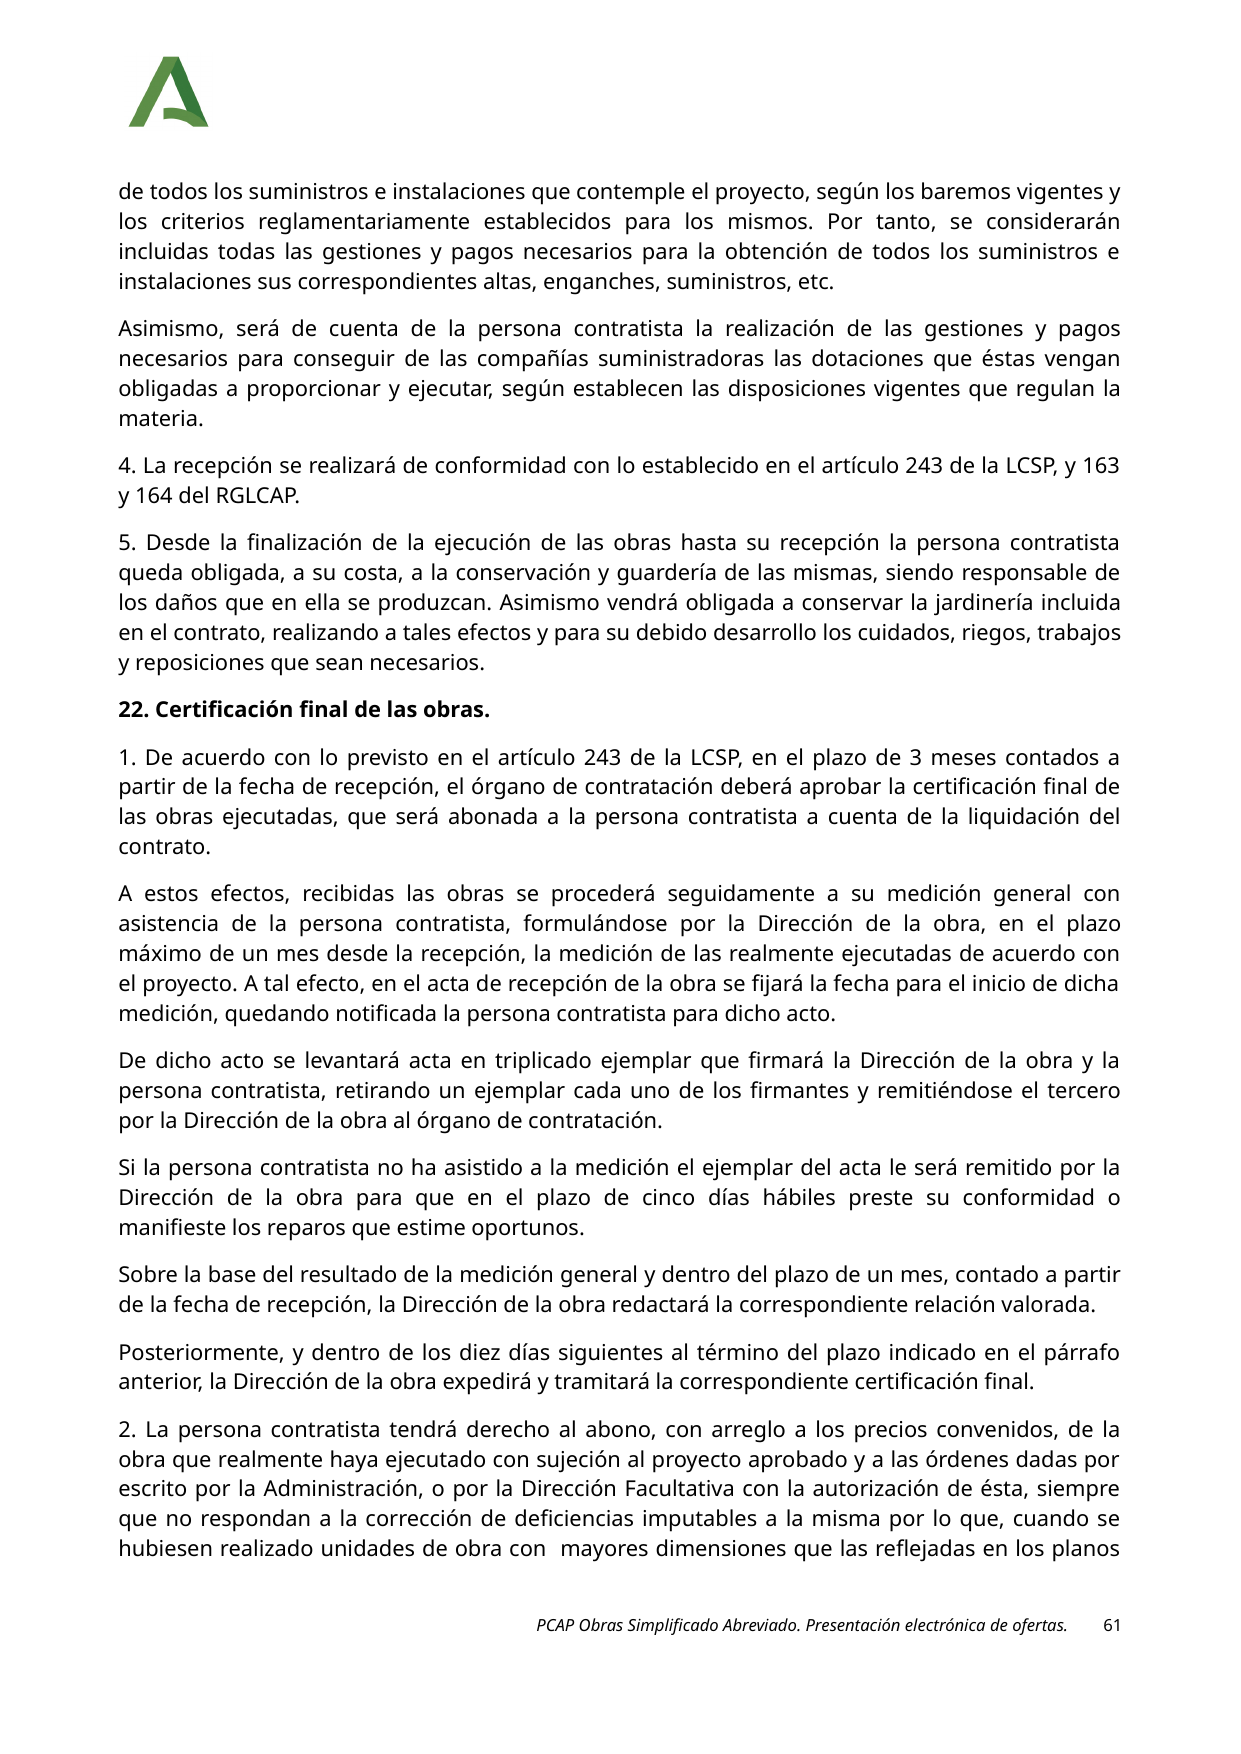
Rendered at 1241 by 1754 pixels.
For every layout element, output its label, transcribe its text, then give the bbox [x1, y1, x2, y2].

text 4. La recepción se realizará de conformidad con lo establecido en el artículo 243 de la LCSP, y 163 y 164 del RGLCAP. [118, 450, 1122, 510]
text de todos los suministros e instalaciones que contemple el proyecto, según los baremos vigentes y los criterios reglamentariamente establecidos para los mismos. Por tanto, se considerarán incluidas todas las gestiones y pagos necesarios para la obtención de todos los suministros e instalaciones sus correspondientes altas, enganches, suministros, etc. [118, 176, 1122, 296]
text Si la persona contratista no ha asistido a la medición el ejemplar del acta le será remitido por la Dirección de la obra para que en el plazo de cinco días hábiles preste su conformidad o manifieste los reparos que estime oportunos. [118, 1152, 1122, 1242]
text A estos efectos, recibidas las obras se procederá seguidamente a su medición general con asistencia de la persona contratista, formulándose por la Dirección de la obra, en el plazo máximo de un mes desde la recepción, la medición de las realmente ejecutadas de acuerdo con el proyecto. A tal efecto, en el acta de recepción de la obra se fijará la fecha para el inicio de dicha medición, quedando notificada la persona contratista para dicho acto. [118, 878, 1122, 1027]
subtitle 22. Certificación final de las obras. [118, 694, 1122, 724]
picture [124, 52, 213, 131]
text Posteriormente, y dentro de los diez días siguientes al término del plazo indicado en el párrafo anterior, la Dirección de la obra expedirá y tramitará la correspondiente certificación final. [118, 1337, 1122, 1396]
text 2. La persona contratista tendrá derecho al abono, con arreglo a los precios convenidos, de la obra que realmente haya ejecutado con sujeción al proyecto aprobado y a las órdenes dadas por escrito por la Administración, o por la Dirección Facultativa con la autorización de ésta, siempre que no respondan a la corrección de deficiencias imputables a la misma por lo que, cuando se hubiesen realizado unidades de obra con mayores dimensiones que las reflejadas en los planos [118, 1414, 1122, 1563]
text De dicho acto se levantará acta en triplicado ejemplar que firmará la Dirección de la obra y la persona contratista, retirando un ejemplar cada uno de los firmantes y remitiéndose el tercero por la Dirección de la obra al órgano de contratación. [118, 1045, 1122, 1134]
text 1. De acuerdo con lo previsto en el artículo 243 de la LCSP, en el plazo de 3 meses contados a partir de la fecha de recepción, el órgano de contratación deberá aprobar la certificación final de las obras ejecutadas, que será abonada a la persona contratista a cuenta de la liquidación del contrato. [118, 742, 1122, 861]
text 5. Desde la finalización de la ejecución de las obras hasta su recepción la persona contratista queda obligada, a su costa, a la conservación y guardería de las mismas, siendo responsable de los daños que en ella se produzcan. Asimismo vendrá obligada a conservar la jardinería incluida en el contrato, realizando a tales efectos y para su debido desarrollo los cuidados, riegos, trabajos y reposiciones que sean necesarios. [118, 527, 1122, 676]
text Sobre la base del resultado de la medición general y dentro del plazo de un mes, contado a partir de la fecha de recepción, la Dirección de la obra redactará la correspondiente relación valorada. [118, 1259, 1122, 1319]
text Asimismo, será de cuenta de la persona contratista la realización de las gestiones y pagos necesarios para conseguir de las compañías suministradoras las dotaciones que éstas vengan obligadas a proporcionar y ejecutar, según establecen las disposiciones vigentes que regulan la materia. [118, 313, 1122, 432]
